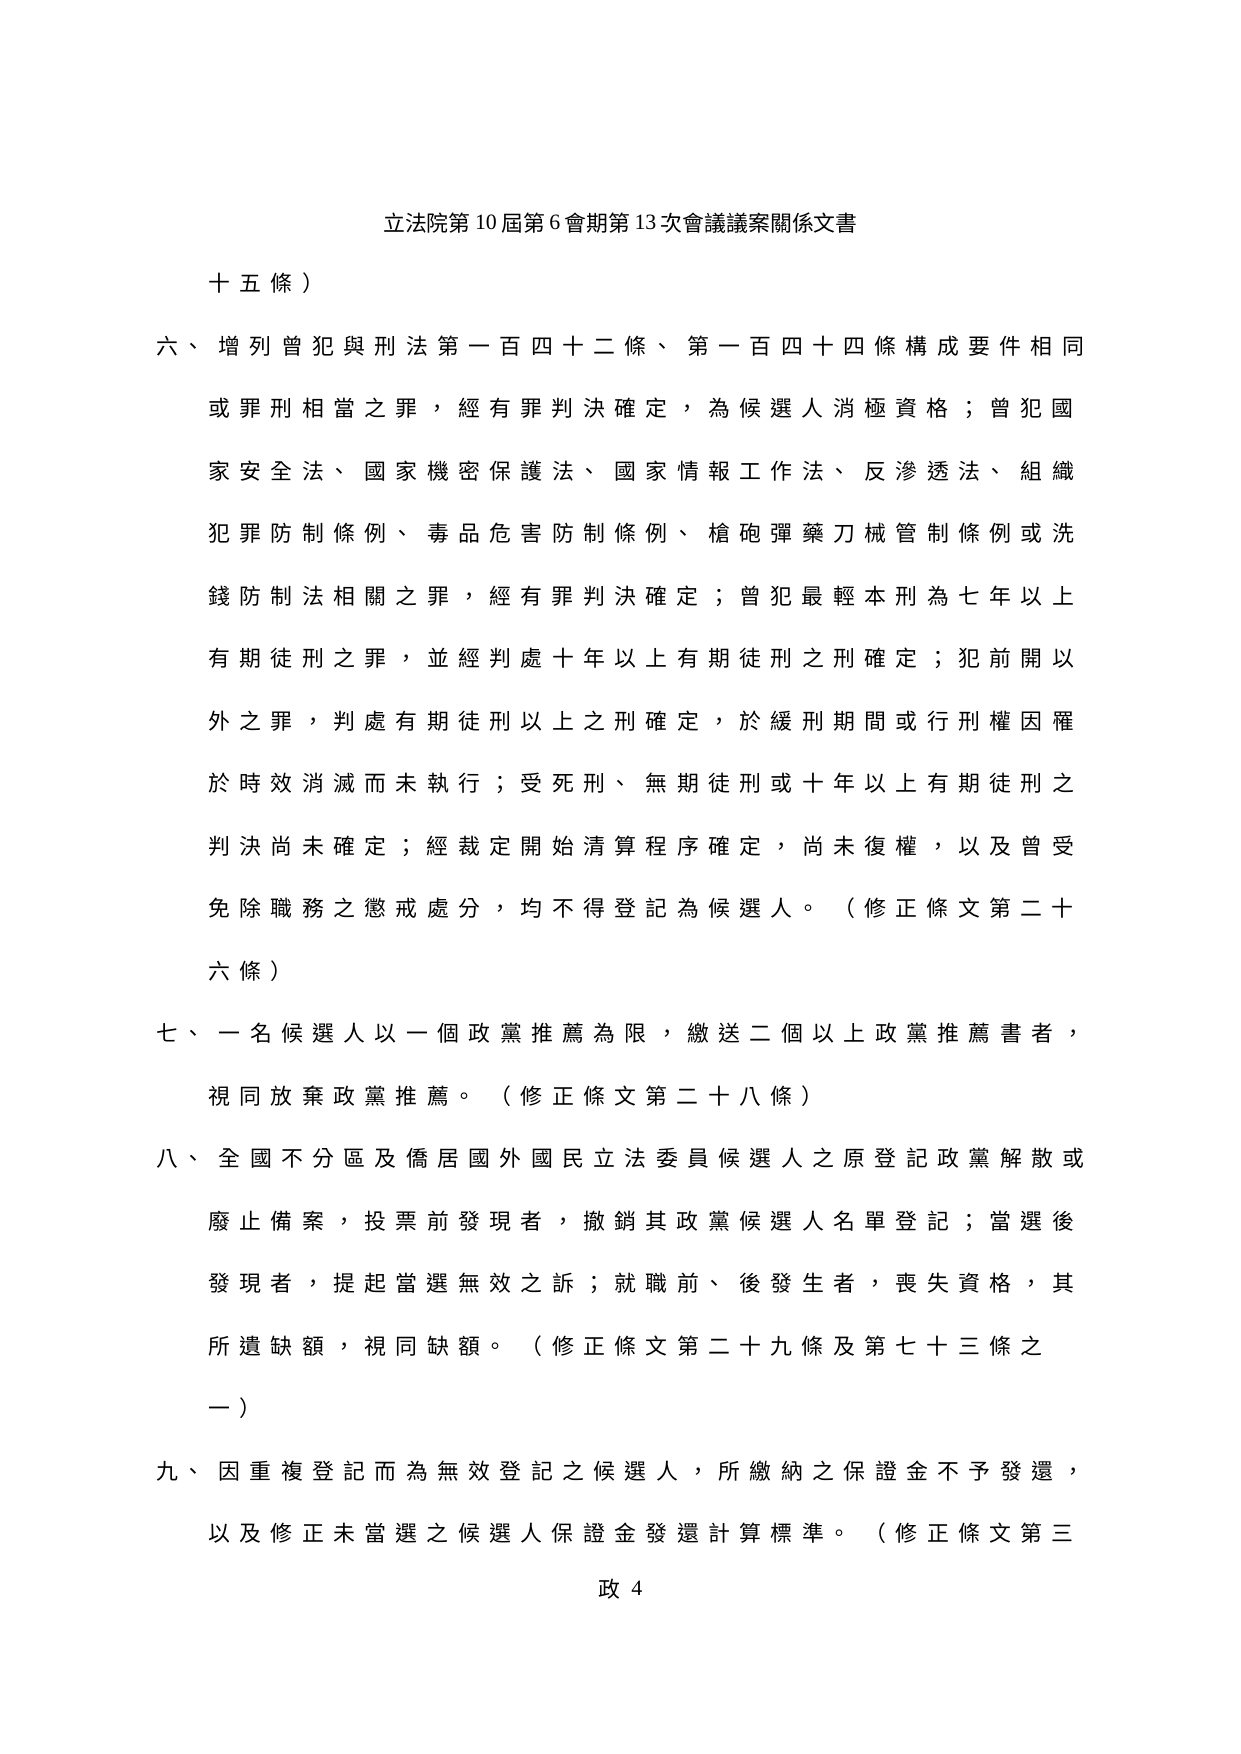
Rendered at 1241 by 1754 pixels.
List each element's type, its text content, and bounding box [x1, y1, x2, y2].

text 六、增列曾犯與刑法第一百四十二條、第一百四十四條構成要件相同或罪刑相當之罪，經有罪判決確定，為候選人消極資格；曾犯國家安全法、國家機密保護法、國家情報工作法、反滲透法、組織犯罪防制條例、毒品危害防制條例、槍砲彈藥刀械管制條例或洗錢防制法相關之罪，經有罪判決確定；曾犯最輕本刑為七年以上有期徒刑之罪，並經判處十年以上有期徒刑之刑確定；犯前開以外之罪，判處有期徒刑以上之刑確定，於緩刑期間或行刑權因罹於時效消滅而未執行；受死刑、無期徒刑或十年以上有期徒刑之判決尚未確定；經裁定開始清算程序確定，尚未復權，以及曾受免除職務之懲戒處分，均不得登記為候選人。（修正條文第二十六條） [151, 313, 1089, 1001]
text 十五條） [151, 251, 1089, 313]
text 八、全國不分區及僑居國外國民立法委員候選人之原登記政黨解散或廢止備案，投票前發現者，撤銷其政黨候選人名單登記；當選後發現者，提起當選無效之訴；就職前、後發生者，喪失資格，其所遺缺額，視同缺額。（修正條文第二十九條及第七十三條之一） [151, 1126, 1089, 1438]
text 七、一名候選人以一個政黨推薦為限，繳送二個以上政黨推薦書者，視同放棄政黨推薦。（修正條文第二十八條） [151, 1001, 1089, 1126]
text 九、因重複登記而為無效登記之候選人，所繳納之保證金不予發還，以及修正未當選之候選人保證金發還計算標準。（修正條文第三 [151, 1438, 1089, 1563]
